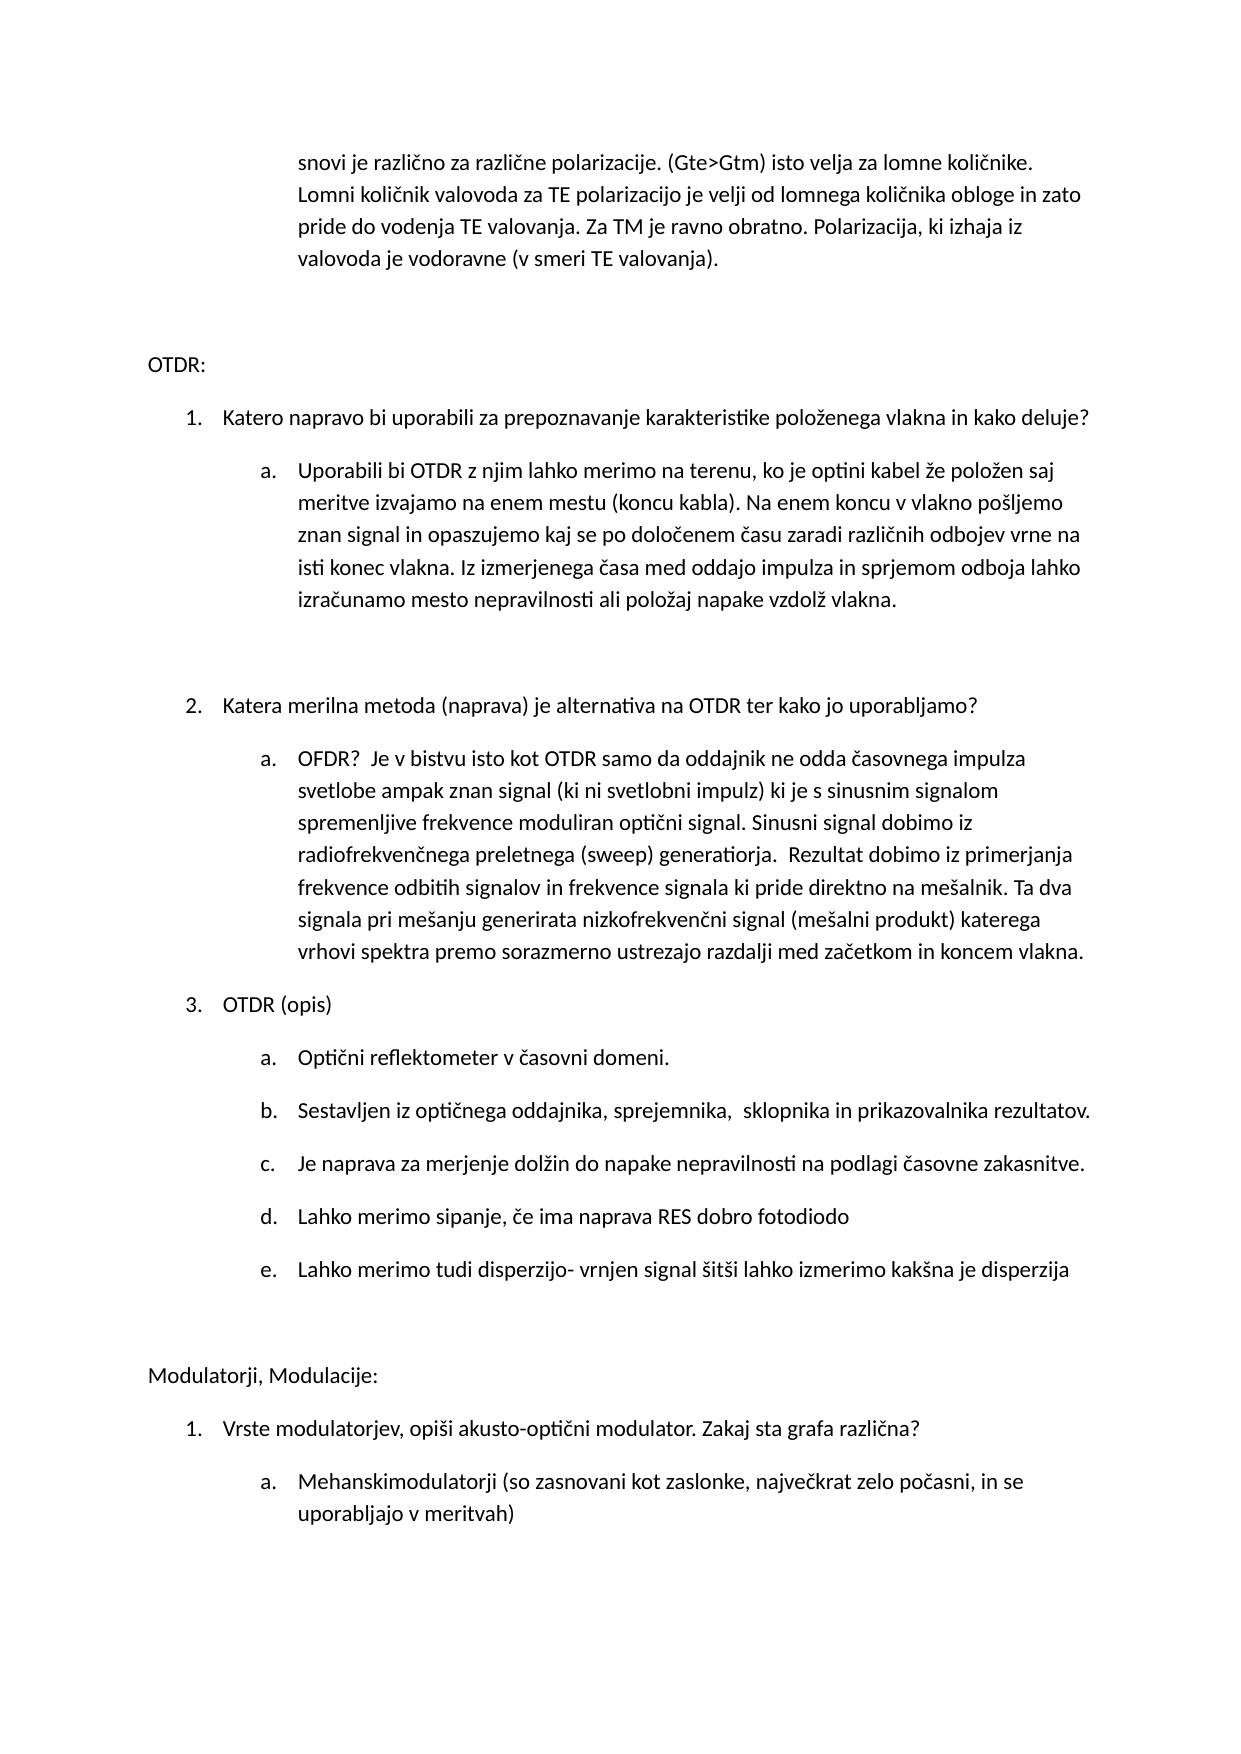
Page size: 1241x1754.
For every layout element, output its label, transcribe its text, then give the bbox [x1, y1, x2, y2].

list Je naprava za merjenje dolžin do napake nepravilnosti na podlagi časovne zakasnitve. [260, 1149, 1093, 1177]
text Modulatorji, Modulacije: [148, 1361, 1093, 1389]
list Vrste modulatorjev, opiši akusto-optični modulator. Zakaj sta grafa različna? [185, 1414, 1093, 1442]
list Katera merilna metoda (naprava) je alternativa na OTDR ter kako jo uporabljamo? [185, 691, 1093, 719]
list Mehanskimodulatorji (so zasnovani kot zaslonke, največkrat zelo počasni, in se uporabljajo v meritvah) [260, 1467, 1093, 1528]
list Lahko merimo sipanje, če ima naprava RES dobro fotodiodo [260, 1202, 1093, 1230]
list Uporabili bi OTDR z njim lahko merimo na terenu, ko je optini kabel že položen saj meritve izvajamo na enem mestu (koncu kabla). Na enem koncu v vlakno pošljemo znan signal in opaszujemo kaj se po določenem času zaradi različnih odbojev vrne na isti konec vlakna. Iz izmerjenega časa med oddajo impulza in sprjemom odboja lahko izračunamo mesto nepravilnosti ali položaj napake vzdolž vlakna. [260, 456, 1093, 613]
list snovi je različno za različne polarizacije. (Gte>Gtm) isto velja za lomne količnike. Lomni količnik valovoda za TE polarizacijo je velji od lomnega količnika obloge in zato pride do vodenja TE valovanja. Za TM je ravno obratno. Polarizacija, ki izhaja iz valovoda je vodoravne (v smeri TE valovanja). [260, 148, 1093, 272]
list OFDR? Je v bistvu isto kot OTDR samo da oddajnik ne odda časovnega impulza svetlobe ampak znan signal (ki ni svetlobni impulz) ki je s sinusnim signalom spremenljive frekvence moduliran optični signal. Sinusni signal dobimo iz radiofrekvenčnega preletnega (sweep) generatiorja. Rezultat dobimo iz primerjanja frekvence odbitih signalov in frekvence signala ki pride direktno na mešalnik. Ta dva signala pri mešanju generirata nizkofrekvenčni signal (mešalni produkt) katerega vrhovi spektra premo sorazmerno ustrezajo razdalji med začetkom in koncem vlakna. [260, 744, 1093, 965]
list Lahko merimo tudi disperzijo- vrnjen signal šitši lahko izmerimo kakšna je disperzija [260, 1255, 1093, 1283]
list Optični reflektometer v časovni domeni. [260, 1043, 1093, 1071]
list Sestavljen iz optičnega oddajnika, sprejemnika, sklopnika in prikazovalnika rezultatov. [260, 1096, 1093, 1124]
list Katero napravo bi uporabili za prepoznavanje karakteristike položenega vlakna in kako deluje? [185, 403, 1093, 431]
list OTDR (opis) [185, 990, 1093, 1018]
text OTDR: [148, 350, 1093, 378]
